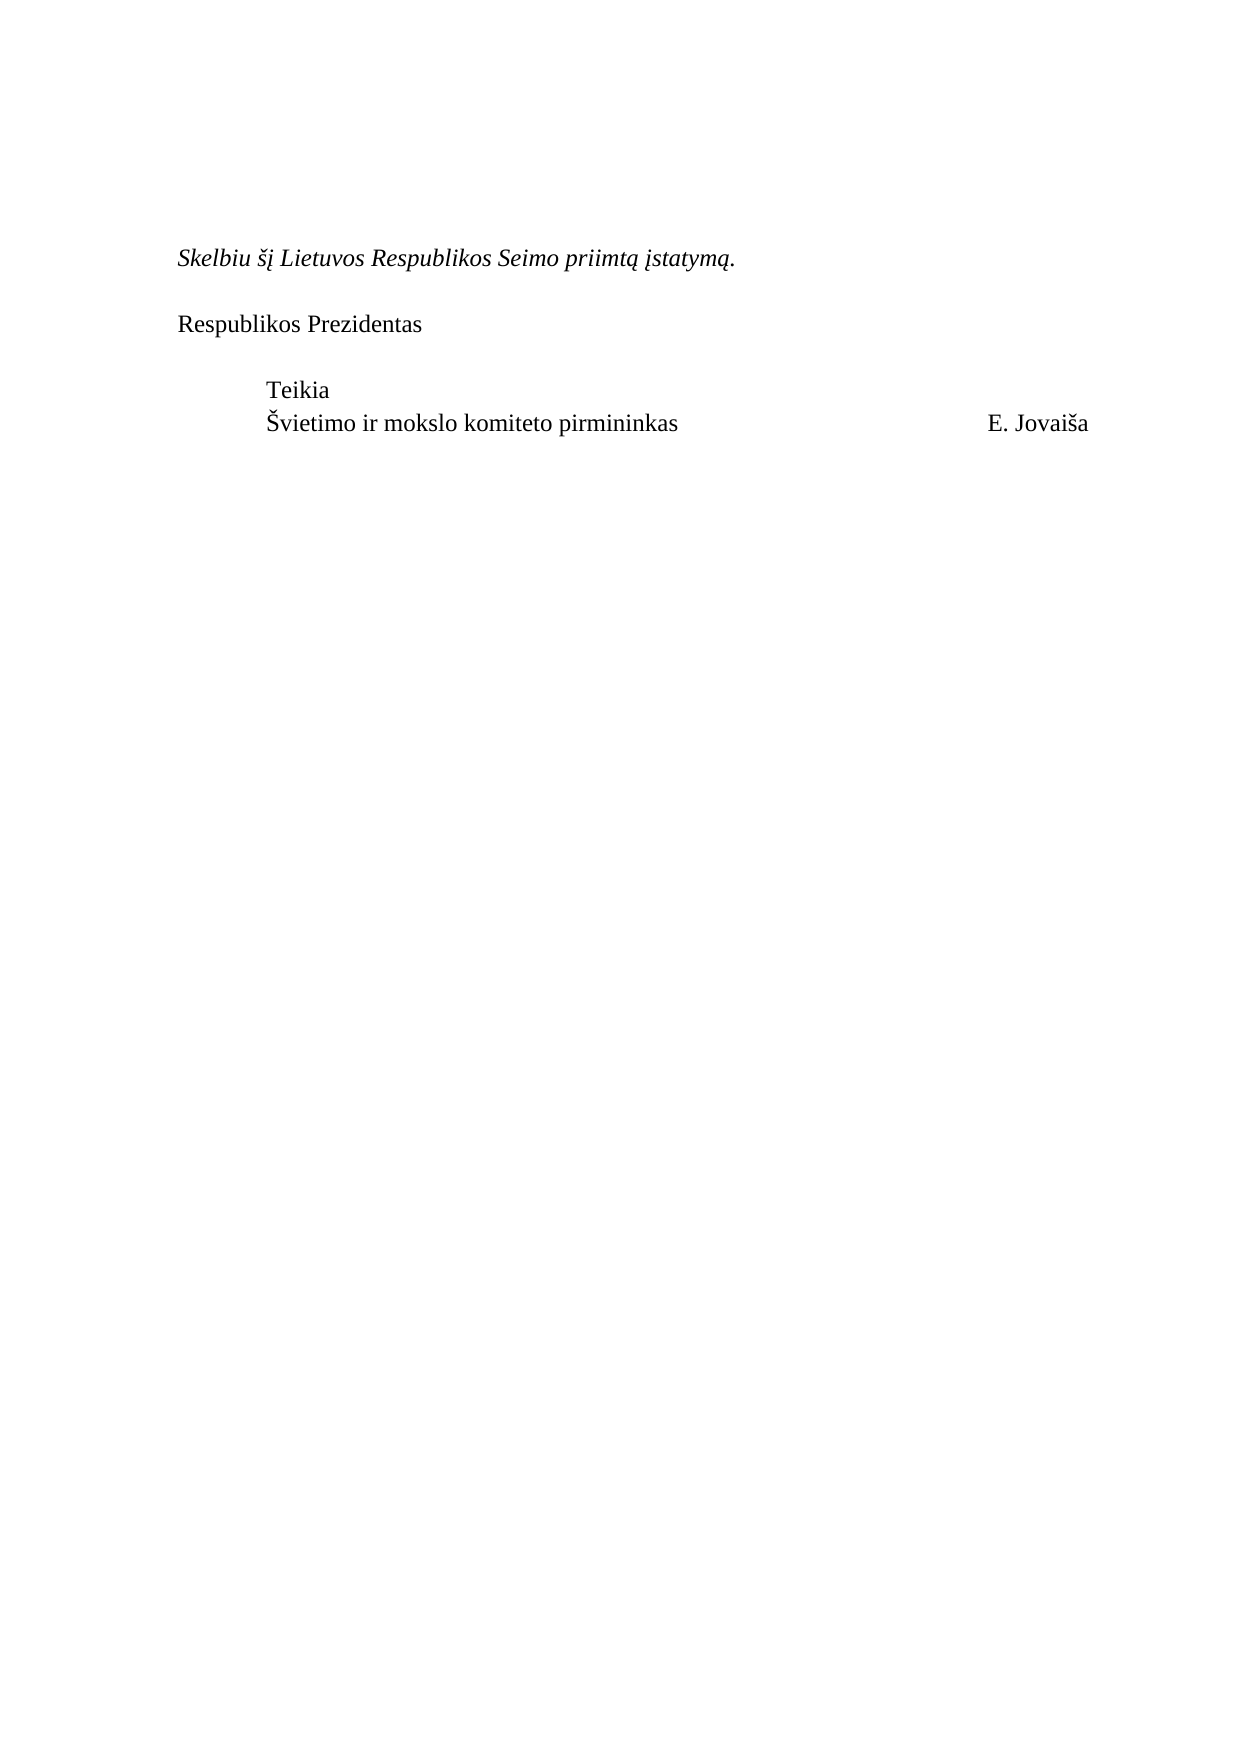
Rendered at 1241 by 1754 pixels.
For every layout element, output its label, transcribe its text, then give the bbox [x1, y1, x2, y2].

text Skelbiu šį Lietuvos Respublikos Seimo priimtą įstatymą. [177, 243, 1181, 272]
text Respublikos Prezidentas [177, 309, 1181, 338]
text Švietimo ir mokslo komiteto pirmininkas E. Jovaiša [177, 408, 1181, 437]
text Teikia [177, 375, 1181, 404]
